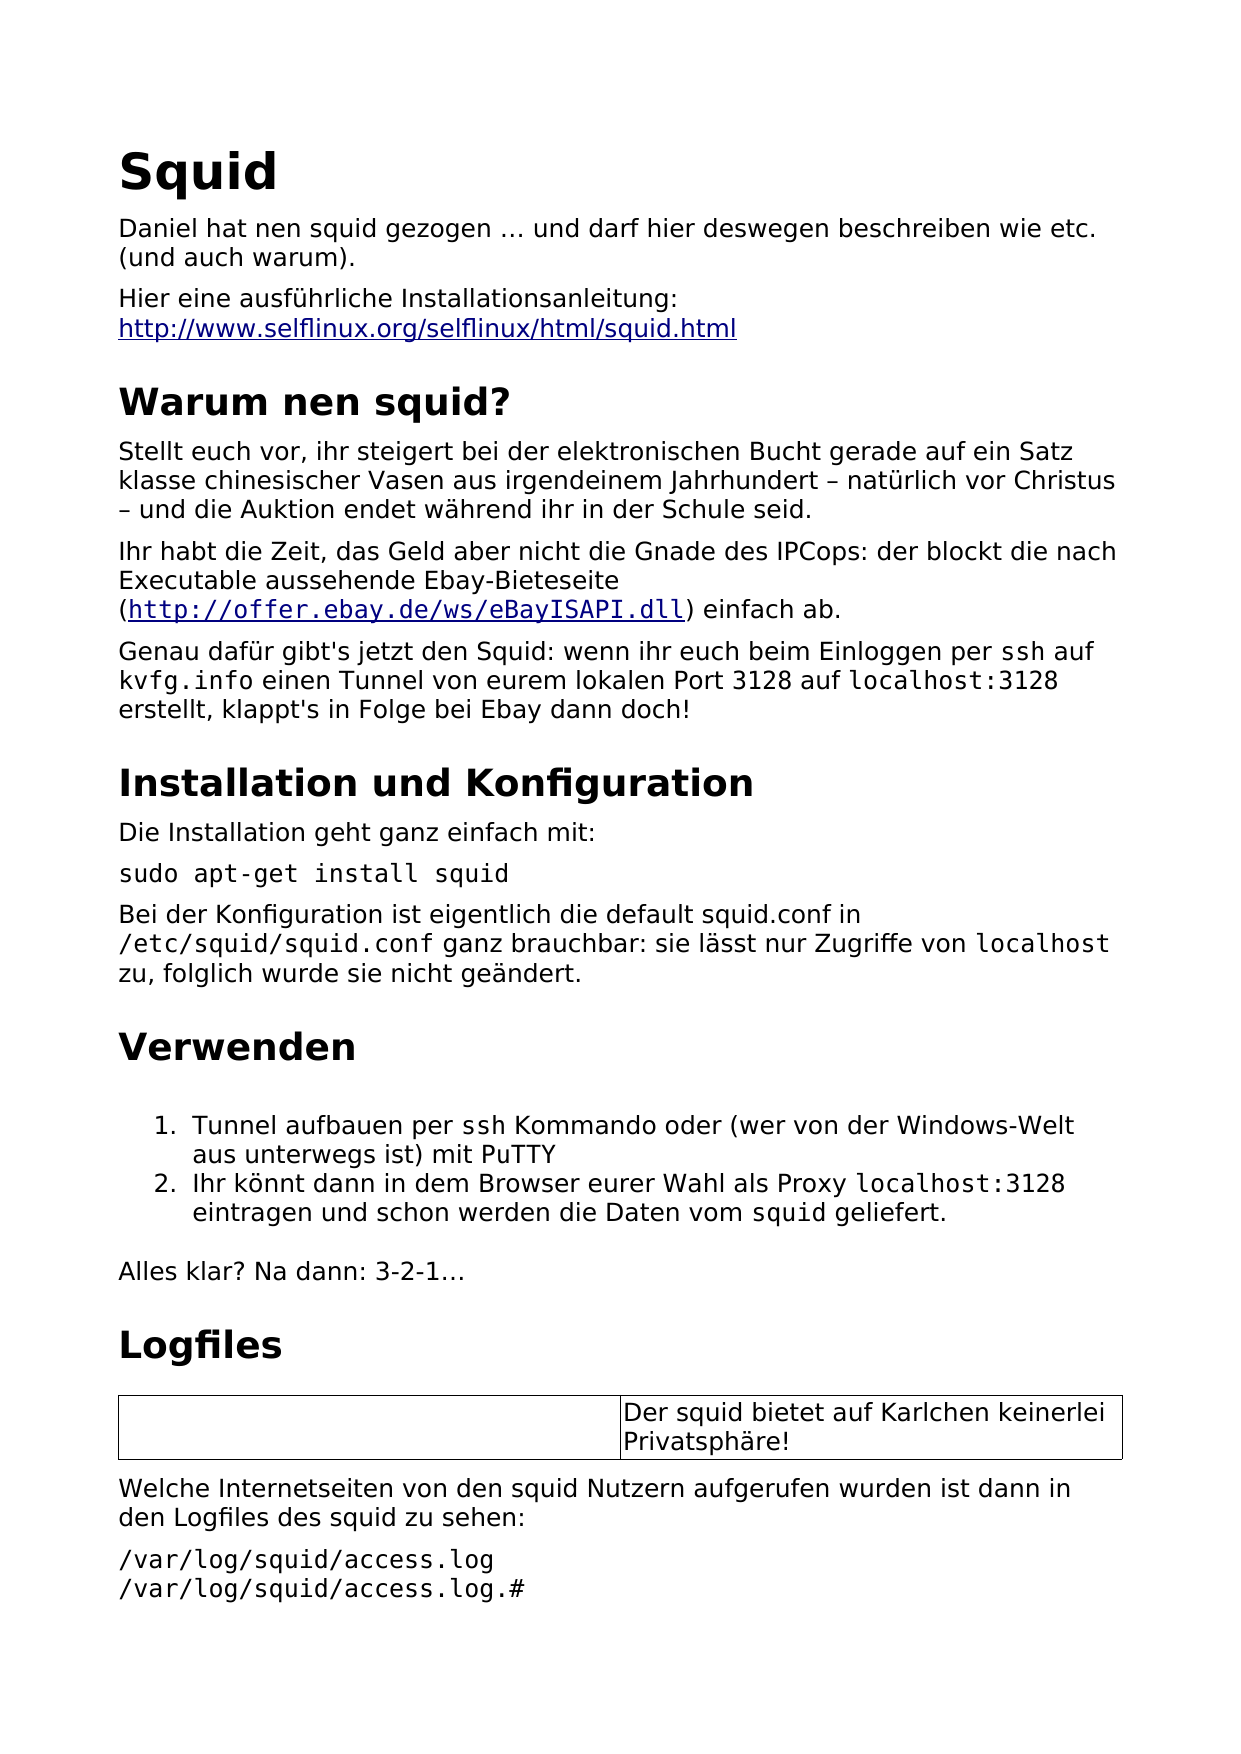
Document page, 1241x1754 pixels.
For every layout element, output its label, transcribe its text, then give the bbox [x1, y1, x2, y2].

text Bei der Konfiguration ist eigentlich die default squid.conf in /etc/squid/squid.conf ganz brauchbar: sie lässt nur Zugriffe von localhost zu, folglich wurde sie nicht geändert. [118, 900, 1122, 988]
list Tunnel aufbauen per ssh Kommando oder (wer von der Windows-Welt aus unterwegs ist) mit PuTTY [177, 1111, 1122, 1169]
table_header [119, 1396, 620, 1459]
text Welche Internetseiten von den squid Nutzern aufgerufen wurden ist dann in den Logfiles des squid zu sehen: [118, 1474, 1122, 1532]
list Ihr könnt dann in dem Browser eurer Wahl als Proxy localhost:3128 eintragen und schon werden die Daten vom squid geliefert. [177, 1169, 1122, 1228]
text Alles klar? Na dann: 3-2-1… [118, 1257, 1122, 1286]
text sudo apt-get install squid [118, 859, 1122, 889]
text Die Installation geht ganz einfach mit: [118, 818, 1122, 847]
subtitle Warum nen squid? [118, 381, 1122, 424]
subtitle Installation und Konfiguration [118, 762, 1122, 805]
text Hier eine ausführliche Installationsanleitung: http://www.selflinux.org/selflinux/html/squid.html [118, 285, 1122, 343]
text Ihr habt die Zeit, das Geld aber nicht die Gnade des IPCops: der blockt die nach Executable aussehende Ebay-Bieteseite (http://offer.ebay.de/ws/eBayISAPI.dll) einfach ab. [118, 537, 1122, 624]
text /var/log/squid/access.log /var/log/squid/access.log.# [118, 1545, 1122, 1603]
text Stellt euch vor, ihr steigert bei der elektronischen Bucht gerade auf ein Satz klasse chinesischer Vasen aus irgendeinem Jahrhundert – natürlich vor Christus – und die Auktion endet während ihr in der Schule seid. [118, 437, 1122, 524]
table_header Der squid bietet auf Karlchen keinerlei Privatsphäre! [621, 1396, 1122, 1459]
subtitle Logfiles [118, 1324, 1122, 1367]
subtitle Squid [118, 143, 1122, 201]
subtitle Verwenden [118, 1025, 1122, 1069]
text Daniel hat nen squid gezogen … und darf hier deswegen beschreiben wie etc. (und auch warum). [118, 214, 1122, 272]
text Genau dafür gibt's jetzt den Squid: wenn ihr euch beim Einloggen per ssh auf kvfg.info einen Tunnel von eurem lokalen Port 3128 auf localhost:3128 erstellt, klappt's in Folge bei Ebay dann doch! [118, 637, 1122, 724]
